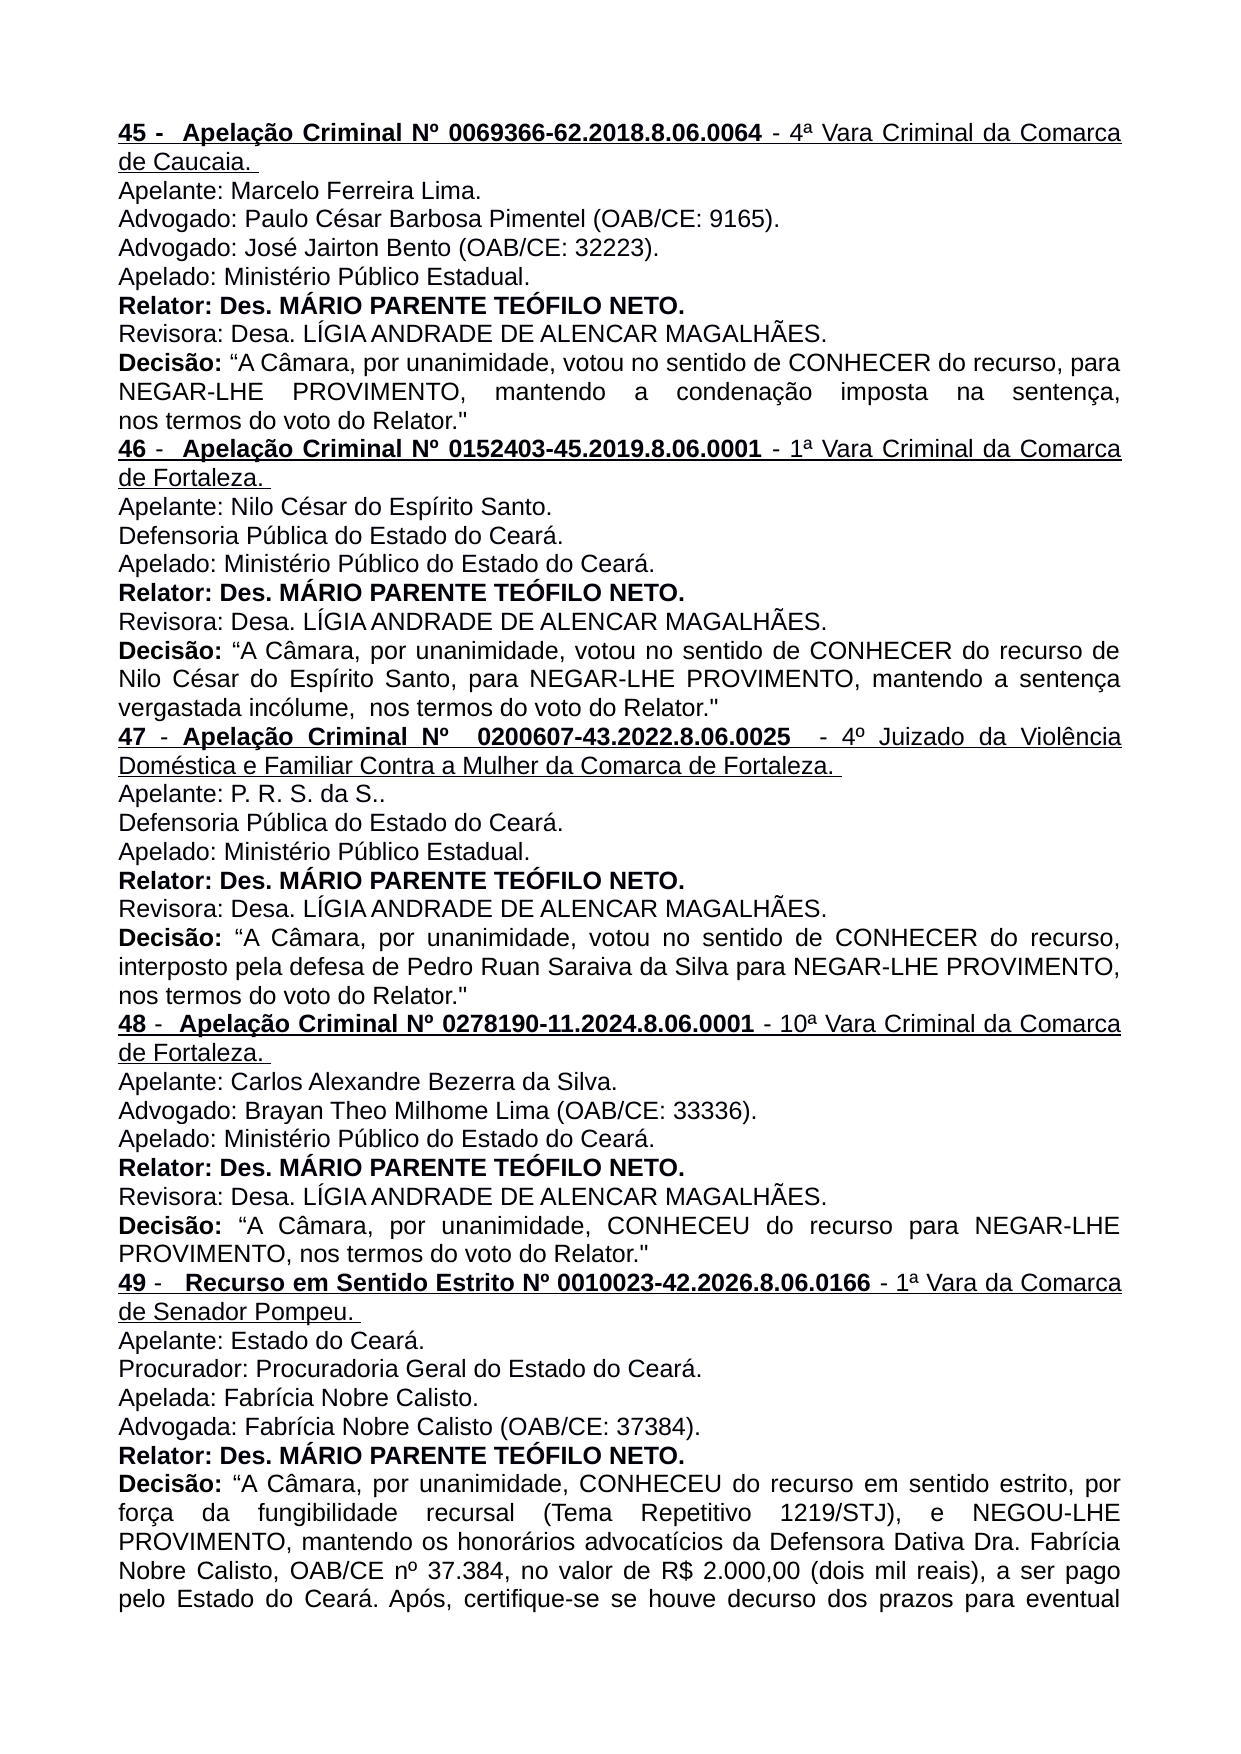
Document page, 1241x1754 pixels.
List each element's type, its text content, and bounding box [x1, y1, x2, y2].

text Procurador: Procuradoria Geral do Estado do Ceará. [118, 1354, 1122, 1383]
text Apelado: Ministério Público Estadual. [118, 262, 1122, 291]
text Relator: Des. MÁRIO PARENTE TEÓFILO NETO. [118, 291, 1122, 319]
text Advogado: Brayan Theo Milhome Lima (OAB/CE: 33336). [118, 1096, 1122, 1124]
text Decisão: “A Câmara, por unanimidade, CONHECEU do recurso em sentido estrito, por força da fungibilidade recursal (Tema Repetitivo 1219/STJ), e NEGOU-LHE PROVIMENTO, mantendo os honorários advocatícios da Defensora Dativa Dra. Fabrícia Nobre Calisto, OAB/CE nº 37.384, no valor de R$ 2.000,00 (dois mil reais), a ser pago pelo Estado do Ceará. Após, certifique-se se houve decurso dos prazos para eventual [118, 1469, 1122, 1613]
text Decisão: “A Câmara, por unanimidade, votou no sentido de CONHECER do recurso, interposto pela defesa de Pedro Ruan Saraiva da Silva para NEGAR-LHE PROVIMENTO, nos termos do voto do Relator." [118, 923, 1122, 1009]
text Doméstica e Familiar Contra a Mulher da Comarca de Fortaleza. [118, 748, 1122, 779]
text 49 - Recurso em Sentido Estrito Nº 0010023-42.2026.8.06.0166 - 1ª Vara da Comarca [118, 1268, 1122, 1293]
text Revisora: Desa. LÍGIA ANDRADE DE ALENCAR MAGALHÃES. [118, 319, 1122, 348]
text Apelada: Fabrícia Nobre Calisto. [118, 1383, 1122, 1412]
text Defensoria Pública do Estado do Ceará. [118, 521, 1122, 549]
text Revisora: Desa. LÍGIA ANDRADE DE ALENCAR MAGALHÃES. [118, 607, 1122, 636]
text Decisão: “A Câmara, por unanimidade, votou no sentido de CONHECER do recurso, para NEGAR-LHE PROVIMENTO, mantendo a condenação imposta na sentença, nos termos do voto do Relator." [118, 348, 1122, 434]
text Advogado: José Jairton Bento (OAB/CE: 32223). [118, 233, 1122, 262]
text Apelante: Estado do Ceará. [118, 1326, 1122, 1354]
text Revisora: Desa. LÍGIA ANDRADE DE ALENCAR MAGALHÃES. [118, 1182, 1122, 1211]
text Apelado: Ministério Público Estadual. [118, 837, 1122, 866]
text Apelante: Marcelo Ferreira Lima. [118, 176, 1122, 204]
text Decisão: “A Câmara, por unanimidade, votou no sentido de CONHECER do recurso de Nilo César do Espírito Santo, para NEGAR-LHE PROVIMENTO, mantendo a sentença vergastada incólume, nos termos do voto do Relator." [118, 636, 1122, 722]
text Apelante: P. R. S. da S.. [118, 779, 1122, 808]
text Decisão: “A Câmara, por unanimidade, CONHECEU do recurso para NEGAR-LHE PROVIMENTO, nos termos do voto do Relator." [118, 1211, 1122, 1268]
text Apelado: Ministério Público do Estado do Ceará. [118, 1124, 1122, 1153]
text 45 - Apelação Criminal Nº 0069366-62.2018.8.06.0064 - 4ª Vara Criminal da Comarca [118, 118, 1122, 143]
text de Fortaleza. [118, 461, 1122, 492]
text Advogada: Fabrícia Nobre Calisto (OAB/CE: 37384). [118, 1412, 1122, 1441]
text Relator: Des. MÁRIO PARENTE TEÓFILO NETO. [118, 1153, 1122, 1182]
text Apelante: Nilo César do Espírito Santo. [118, 492, 1122, 521]
text Relator: Des. MÁRIO PARENTE TEÓFILO NETO. [118, 1441, 1122, 1469]
text Apelante: Carlos Alexandre Bezerra da Silva. [118, 1067, 1122, 1096]
text Advogado: Paulo César Barbosa Pimentel (OAB/CE: 9165). [118, 204, 1122, 233]
text 46 - Apelação Criminal Nº 0152403-45.2019.8.06.0001 - 1ª Vara Criminal da Comarca [118, 434, 1122, 459]
text 48 - Apelação Criminal Nº 0278190-11.2024.8.06.0001 - 10ª Vara Criminal da Comarca de Fortaleza. [118, 1009, 1122, 1067]
text Apelado: Ministério Público do Estado do Ceará. [118, 549, 1122, 578]
text Defensoria Pública do Estado do Ceará. [118, 808, 1122, 837]
text Relator: Des. MÁRIO PARENTE TEÓFILO NETO. [118, 866, 1122, 894]
text 47 - Apelação Criminal Nº 0200607-43.2022.8.06.0025 - 4º Juizado da Violência [118, 722, 1122, 747]
text de Caucaia. [118, 144, 1122, 176]
text de Senador Pompeu. [118, 1294, 1122, 1326]
text Relator: Des. MÁRIO PARENTE TEÓFILO NETO. [118, 578, 1122, 607]
text Revisora: Desa. LÍGIA ANDRADE DE ALENCAR MAGALHÃES. [118, 894, 1122, 923]
